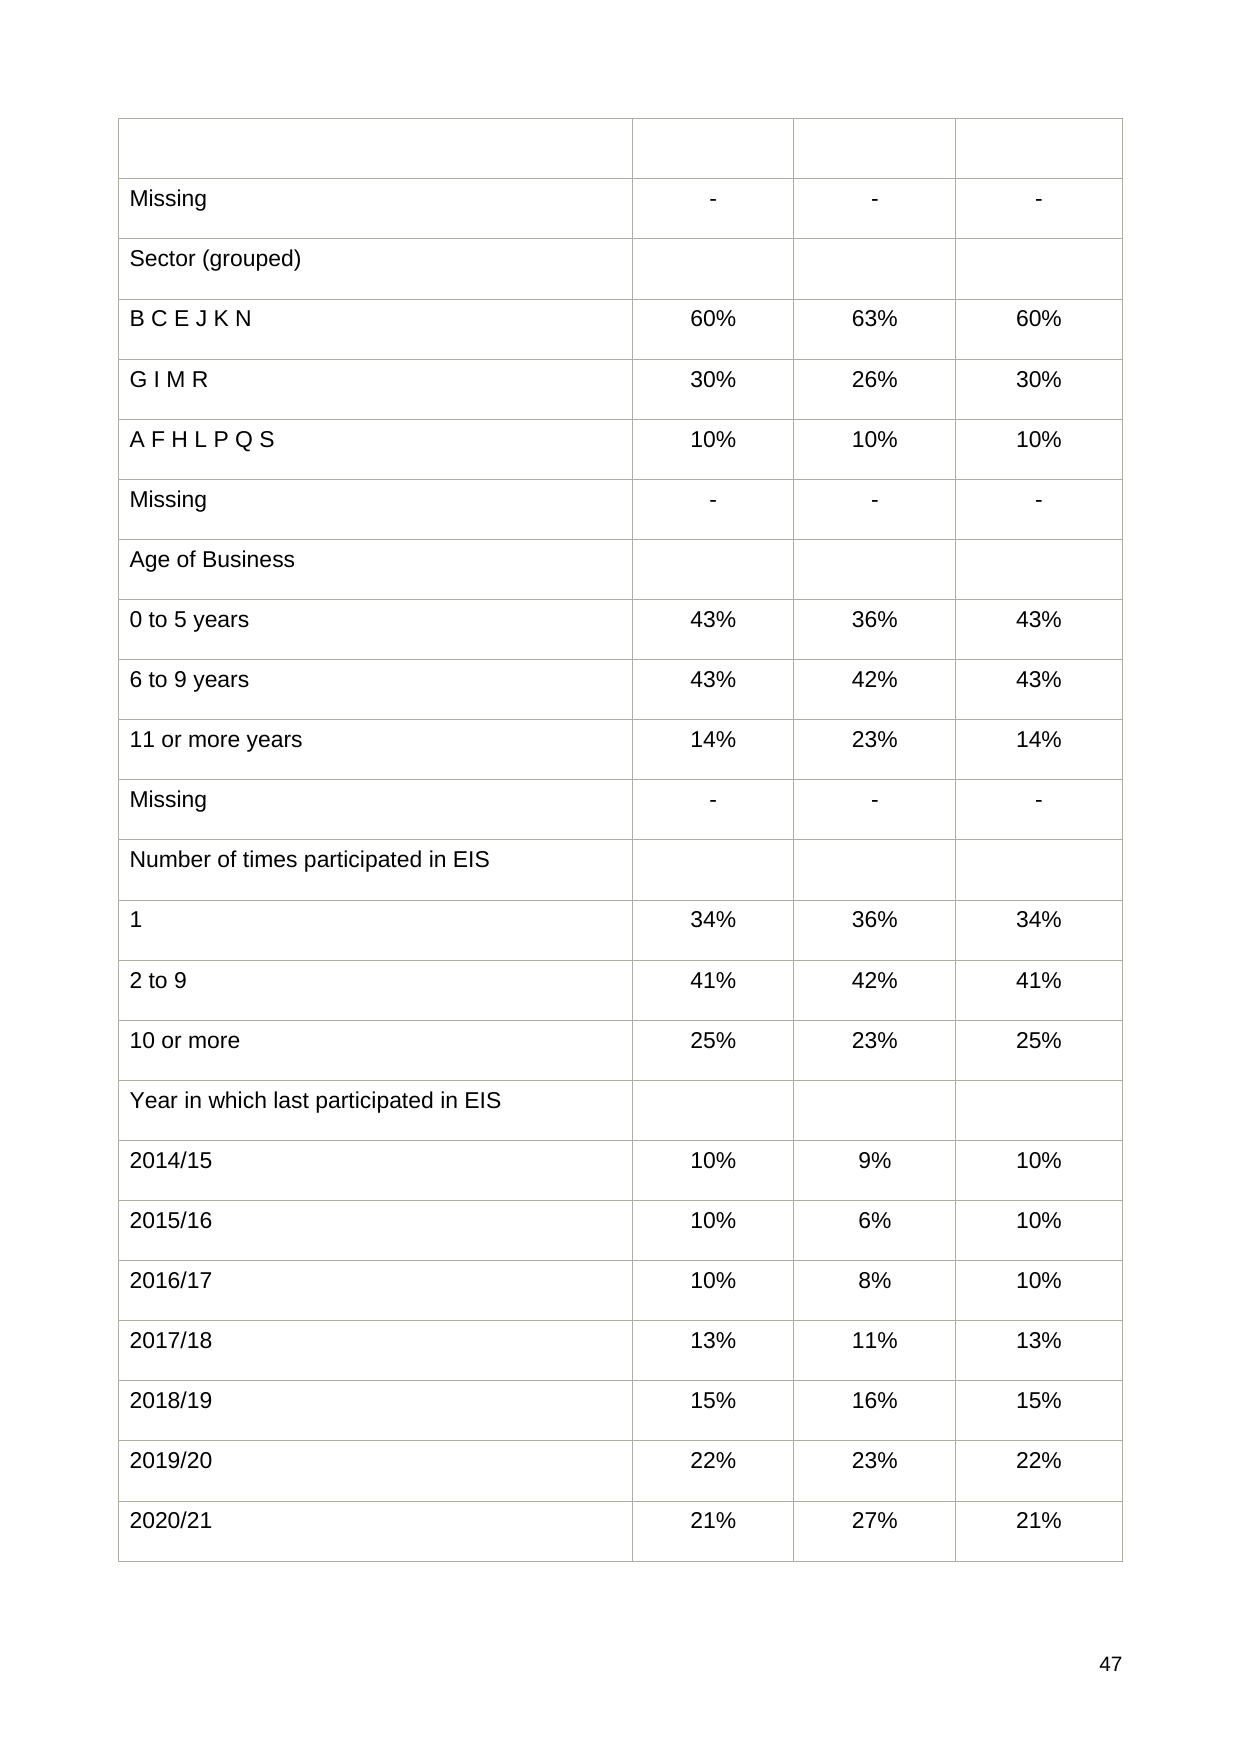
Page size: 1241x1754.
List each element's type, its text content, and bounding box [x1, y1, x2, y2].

table_cell 23% [794, 720, 955, 779]
table_cell 10% [794, 420, 955, 479]
table_cell 21% [633, 1502, 793, 1561]
table_cell [633, 119, 793, 178]
table_cell 15% [633, 1381, 793, 1440]
table_cell 21% [956, 1502, 1122, 1561]
table_cell [794, 239, 955, 298]
table_cell 9% [794, 1141, 955, 1200]
table_cell 13% [956, 1321, 1122, 1380]
table_cell 36% [794, 600, 955, 659]
table_cell 2 to 9 [119, 961, 632, 1020]
table_cell 36% [794, 901, 955, 959]
table_cell B C E J K N [119, 300, 632, 358]
table_cell [956, 1081, 1122, 1140]
table_cell A F H L P Q S [119, 420, 632, 479]
table_cell 23% [794, 1021, 955, 1080]
table_cell - [633, 179, 793, 238]
table_cell 6% [794, 1201, 955, 1260]
table_cell 60% [956, 300, 1122, 358]
table_cell Sector (grouped) [119, 239, 632, 298]
table_cell Missing [119, 780, 632, 839]
table_cell 22% [633, 1441, 793, 1501]
table_cell 41% [633, 961, 793, 1020]
table_cell [794, 540, 955, 599]
table_cell [956, 540, 1122, 599]
table_cell 6 to 9 years [119, 660, 632, 719]
table_cell 27% [794, 1502, 955, 1561]
table_cell [633, 540, 793, 599]
table_cell [794, 119, 955, 178]
table_cell 10% [956, 1141, 1122, 1200]
table_cell 60% [633, 300, 793, 358]
table_cell - [794, 780, 955, 839]
table_cell - [956, 780, 1122, 839]
table_cell 22% [956, 1441, 1122, 1501]
table_cell 10% [956, 1261, 1122, 1320]
table_cell 2019/20 [119, 1441, 632, 1501]
table_cell [794, 1081, 955, 1140]
table_cell 2018/19 [119, 1381, 632, 1440]
table_cell 16% [794, 1381, 955, 1440]
table_cell 11% [794, 1321, 955, 1380]
table_cell 2014/15 [119, 1141, 632, 1200]
table_cell 10% [956, 420, 1122, 479]
table_cell 10% [633, 1261, 793, 1320]
table_cell 8% [794, 1261, 955, 1320]
table_cell 43% [633, 600, 793, 659]
table_cell [956, 119, 1122, 178]
table_cell G I M R [119, 360, 632, 419]
table_cell 34% [956, 901, 1122, 959]
table_cell [119, 119, 632, 178]
table_cell 43% [633, 660, 793, 719]
table_cell 15% [956, 1381, 1122, 1440]
table_cell 25% [956, 1021, 1122, 1080]
table_cell 14% [633, 720, 793, 779]
table_cell 2017/18 [119, 1321, 632, 1380]
table_cell [956, 840, 1122, 899]
table_cell 26% [794, 360, 955, 419]
table_cell 43% [956, 600, 1122, 659]
table_cell 11 or more years [119, 720, 632, 779]
table_cell 30% [956, 360, 1122, 419]
table_cell [794, 840, 955, 899]
table_cell - [794, 179, 955, 238]
table_cell Missing [119, 480, 632, 539]
table_cell 41% [956, 961, 1122, 1020]
table_cell 2020/21 [119, 1502, 632, 1561]
table_cell - [633, 480, 793, 539]
table_cell Number of times participated in EIS [119, 840, 632, 899]
table_cell 25% [633, 1021, 793, 1080]
table_cell 34% [633, 901, 793, 959]
table_cell [956, 239, 1122, 298]
table_cell - [956, 179, 1122, 238]
table_cell 10% [956, 1201, 1122, 1260]
table_cell 2015/16 [119, 1201, 632, 1260]
table_cell 43% [956, 660, 1122, 719]
table_cell [633, 239, 793, 298]
table_cell 10% [633, 1141, 793, 1200]
table_cell Missing [119, 179, 632, 238]
table_cell [633, 1081, 793, 1140]
table_cell 1 [119, 901, 632, 959]
table_cell 42% [794, 660, 955, 719]
table_cell 10% [633, 1201, 793, 1260]
table_cell 2016/17 [119, 1261, 632, 1320]
table_cell 0 to 5 years [119, 600, 632, 659]
table_cell 42% [794, 961, 955, 1020]
table_cell [633, 840, 793, 899]
table_cell Year in which last participated in EIS [119, 1081, 632, 1140]
table_cell - [956, 480, 1122, 539]
table_cell - [633, 780, 793, 839]
table_cell 30% [633, 360, 793, 419]
table_cell 14% [956, 720, 1122, 779]
table_cell 13% [633, 1321, 793, 1380]
table_cell 10% [633, 420, 793, 479]
table_cell 10 or more [119, 1021, 632, 1080]
table_cell Age of Business [119, 540, 632, 599]
table_cell 23% [794, 1441, 955, 1501]
table_cell - [794, 480, 955, 539]
table_cell 63% [794, 300, 955, 358]
